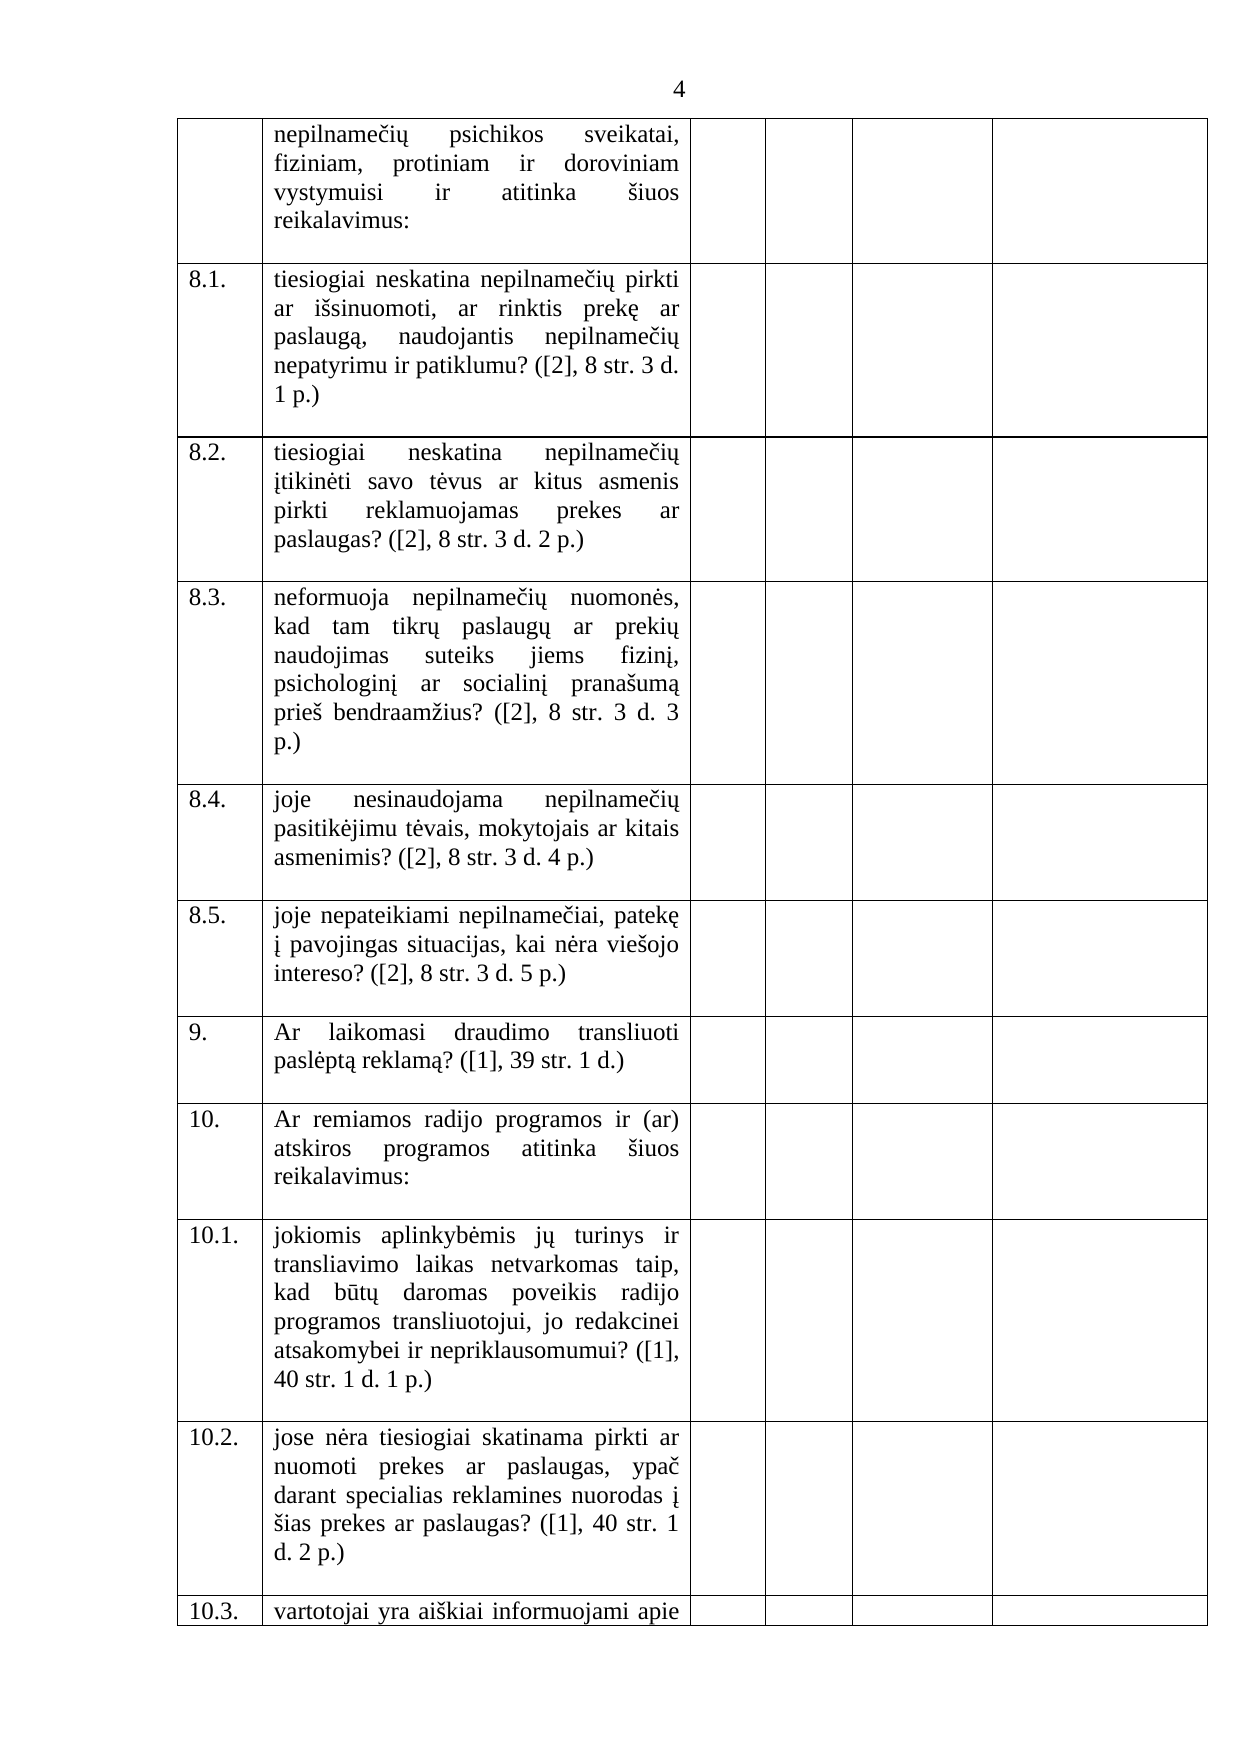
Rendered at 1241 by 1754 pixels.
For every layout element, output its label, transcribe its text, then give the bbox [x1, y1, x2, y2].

table_cell joje nepateikiami nepilnamečiai, patekę į pavojingas situacijas, kai nėra viešojo intereso? ([2], 8 str. 3 d. 5 p.) [263, 901, 690, 1016]
table_cell [766, 1104, 852, 1219]
table_cell [853, 264, 992, 436]
table_cell neformuoja nepilnamečių nuomonės, kad tam tikrų paslaugų ar prekių naudojimas suteiks jiems fizinį, psichologinį ar socialinį pranašumą prieš bendraamžius? ([2], 8 str. 3 d. 3 p.) [263, 582, 690, 783]
table_cell joje nesinaudojama nepilnamečių pasitikėjimu tėvais, mokytojais ar kitais asmenimis? ([2], 8 str. 3 d. 4 p.) [263, 785, 690, 899]
table_cell tiesiogiai neskatina nepilnamečių pirkti ar išsinuomoti, ar rinktis prekę ar paslaugą, naudojantis nepilnamečių nepatyrimu ir patiklumu? ([2], 8 str. 3 d. 1 p.) [263, 264, 690, 436]
table_cell Ar laikomasi draudimo transliuoti paslėptą reklamą? ([1], 39 str. 1 d.) [263, 1017, 690, 1103]
table_cell [766, 1596, 852, 1624]
table_cell [766, 1422, 852, 1595]
table_cell [691, 582, 765, 783]
table_cell [766, 582, 852, 783]
table_cell nepilnamečių psichikos sveikatai, fiziniam, protiniam ir doroviniam vystymuisi ir atitinka šiuos reikalavimus: [263, 119, 690, 263]
table_cell [993, 582, 1207, 783]
table_cell [853, 1104, 992, 1219]
table_cell 10. [178, 1104, 262, 1219]
table_cell [766, 1220, 852, 1421]
table_cell [853, 1220, 992, 1421]
table_cell 8.4. [178, 785, 262, 899]
table_cell jose nėra tiesiogiai skatinama pirkti ar nuomoti prekes ar paslaugas, ypač darant specialias reklamines nuorodas į šias prekes ar paslaugas? ([1], 40 str. 1 d. 2 p.) [263, 1422, 690, 1595]
table_cell [691, 1017, 765, 1103]
table_cell [178, 119, 262, 263]
table_cell 9. [178, 1017, 262, 1103]
table_cell [766, 119, 852, 263]
table_cell 8.3. [178, 582, 262, 783]
table_cell [691, 264, 765, 436]
table_cell [993, 1017, 1207, 1103]
table_cell [766, 1017, 852, 1103]
table_cell [993, 264, 1207, 436]
table_cell [993, 785, 1207, 899]
table_cell 8.5. [178, 901, 262, 1016]
table_cell [853, 119, 992, 263]
table_cell vartotojai yra aiškiai informuojami apie [263, 1596, 690, 1624]
table_cell [993, 119, 1207, 263]
table_cell [853, 1017, 992, 1103]
table_cell [691, 1596, 765, 1624]
table_cell [993, 1596, 1207, 1624]
table_cell 10.1. [178, 1220, 262, 1421]
table_cell [993, 1220, 1207, 1421]
table_cell [853, 582, 992, 783]
table_cell [766, 438, 852, 581]
table_cell [993, 1422, 1207, 1595]
table_cell jokiomis aplinkybėmis jų turinys ir transliavimo laikas netvarkomas taip, kad būtų daromas poveikis radijo programos transliuotojui, jo redakcinei atsakomybei ir nepriklausomumui? ([1], 40 str. 1 d. 1 p.) [263, 1220, 690, 1421]
table_cell [691, 1422, 765, 1595]
table_cell [993, 438, 1207, 581]
table_cell [691, 1104, 765, 1219]
table_cell tiesiogiai neskatina nepilnamečių įtikinėti savo tėvus ar kitus asmenis pirkti reklamuojamas prekes ar paslaugas? ([2], 8 str. 3 d. 2 p.) [263, 438, 690, 581]
table_cell 10.3. [178, 1596, 262, 1624]
table_cell [691, 785, 765, 899]
table_cell [853, 1596, 992, 1624]
table_cell [993, 901, 1207, 1016]
table_cell 8.1. [178, 264, 262, 436]
table_cell [691, 438, 765, 581]
table_cell [766, 785, 852, 899]
table_cell [993, 1104, 1207, 1219]
table_cell [691, 119, 765, 263]
table_cell [853, 1422, 992, 1595]
table_cell [691, 901, 765, 1016]
table_cell 10.2. [178, 1422, 262, 1595]
table_cell 8.2. [178, 438, 262, 581]
table_cell [853, 901, 992, 1016]
table_cell [853, 438, 992, 581]
table_cell Ar remiamos radijo programos ir (ar) atskiros programos atitinka šiuos reikalavimus: [263, 1104, 690, 1219]
table_cell [766, 264, 852, 436]
table_cell [691, 1220, 765, 1421]
table_cell [853, 785, 992, 899]
table_cell [766, 901, 852, 1016]
